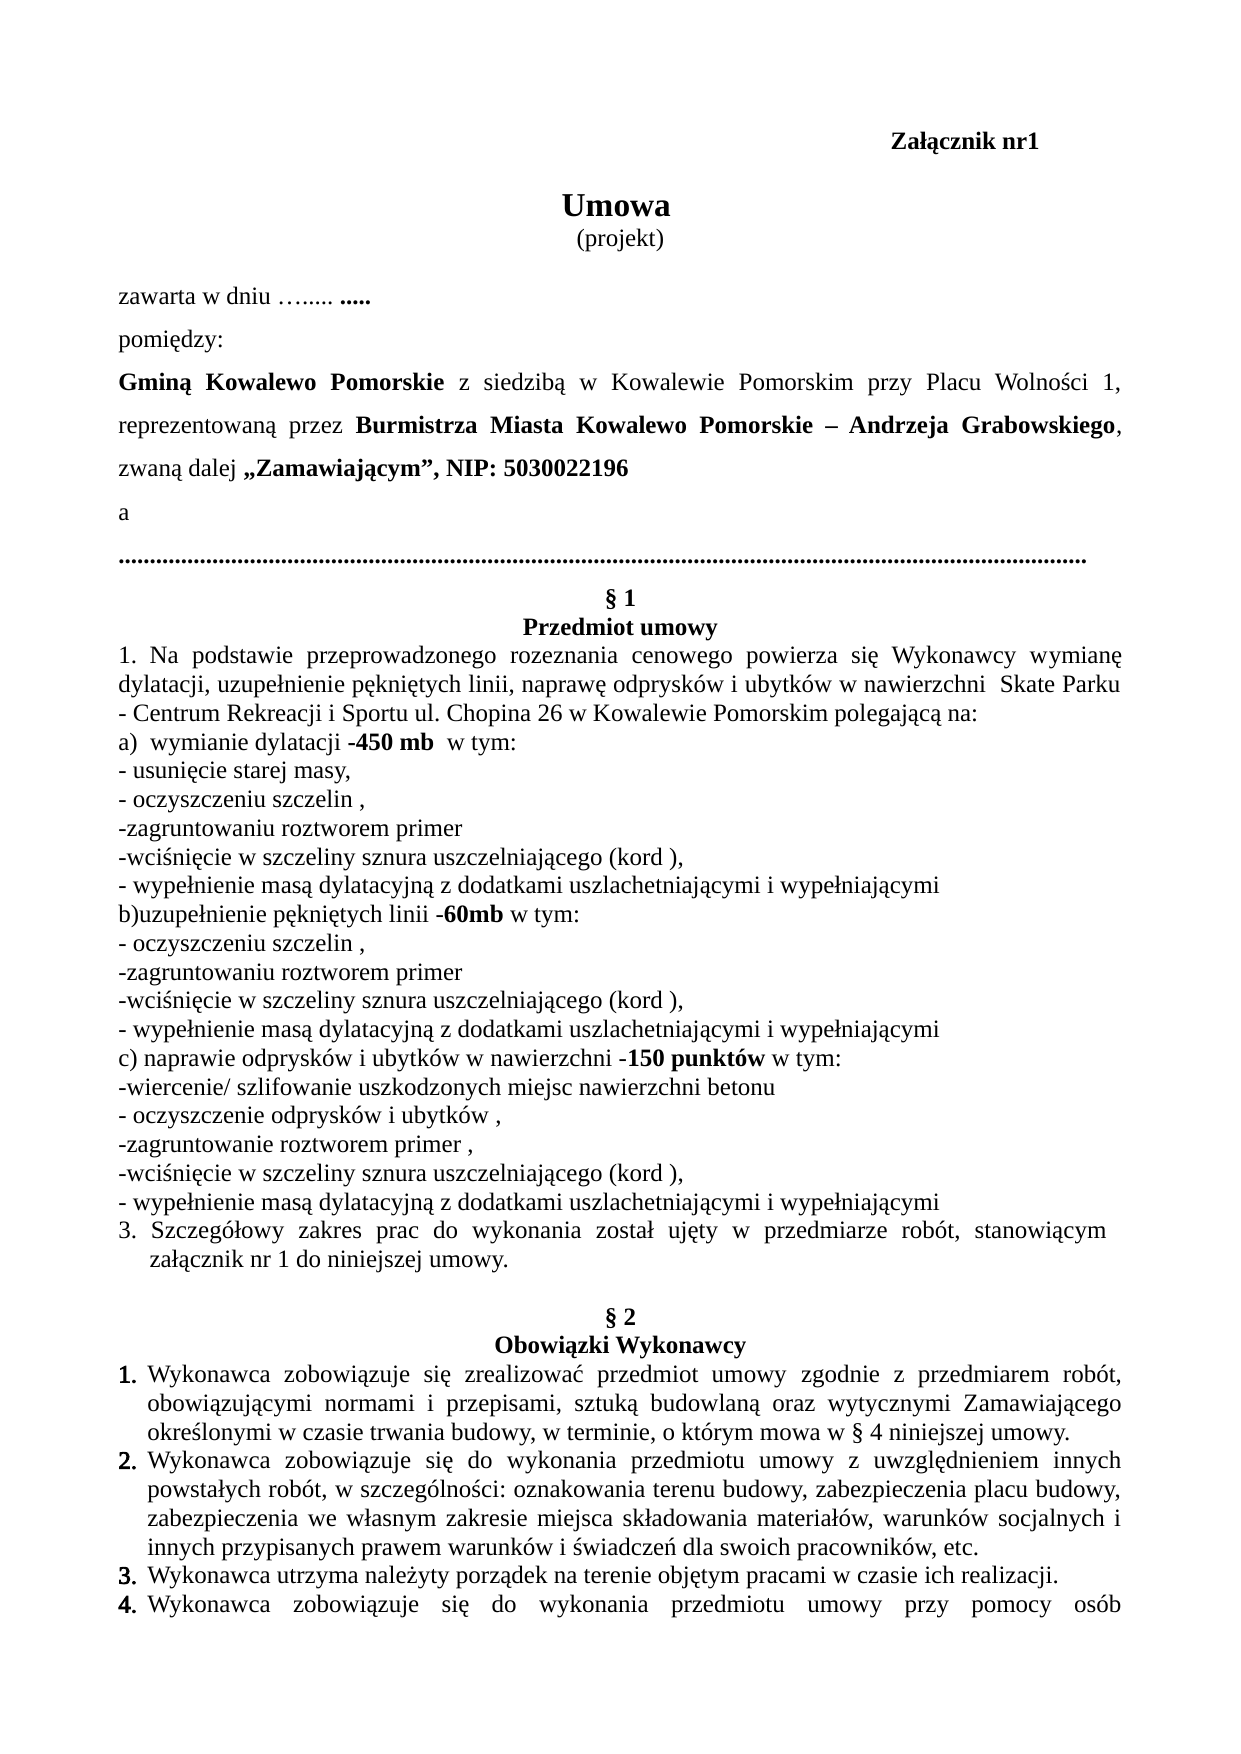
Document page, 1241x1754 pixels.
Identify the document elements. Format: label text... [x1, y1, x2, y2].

list Wykonawca zobowiązuje się zrealizować przedmiot umowy zgodnie z przedmiarem robót, obowiązującymi normami i przepisami, sztuką budowlaną oraz wytycznymi Zamawiającego określonymi w czasie trwania budowy, w terminie, o którym mowa w § 4 niniejszej umowy. [118, 1359, 1122, 1445]
text a [118, 497, 1122, 525]
text c) naprawie odprysków i ubytków w nawierzchni -150 punktów w tym: [118, 1043, 1122, 1072]
text Gminą Kowalewo Pomorskie z siedzibą w Kowalewie Pomorskim przy Placu Wolności 1, reprezentowaną przez Burmistrza Miasta Kowalewo Pomorskie – Andrzeja Grabowskiego, zwaną dalej „Zamawiającym”, NIP: 5030022196 [118, 367, 1122, 482]
text 3. Szczegółowy zakres prac do wykonania został ujęty w przedmiarze robót, stanowiącym załącznik nr 1 do niniejszej umowy. [118, 1215, 1122, 1273]
text 1. Na podstawie przeprowadzonego rozeznania cenowego powierza się Wykonawcy wymianę dylatacji, uzupełnienie pękniętych linii, naprawę odprysków i ubytków w nawierzchni Skate Parku - Centrum Rekreacji i Sportu ul. Chopina 26 w Kowalewie Pomorskim polegającą na: [118, 640, 1122, 727]
text -wciśnięcie w szczeliny sznura uszczelniającego (kord ), [118, 985, 1122, 1014]
text Przedmiot umowy [118, 612, 1122, 640]
text - oczyszczeniu szczelin , [118, 928, 1122, 957]
text - oczyszczeniu szczelin , [118, 784, 1122, 813]
list Wykonawca zobowiązuje się do wykonania przedmiotu umowy przy pomocy osób [118, 1589, 1122, 1618]
list Wykonawca utrzyma należyty porządek na terenie objętym pracami w czasie ich realizacji. [118, 1560, 1122, 1589]
text - wypełnienie masą dylatacyjną z dodatkami uszlachetniającymi i wypełniającymi [118, 1187, 1122, 1215]
text -zagruntowanie roztworem primer , [118, 1129, 1122, 1158]
text b)uzupełnienie pękniętych linii -60mb w tym: [118, 899, 1122, 928]
text -wciśnięcie w szczeliny sznura uszczelniającego (kord ), [118, 1158, 1122, 1187]
list Wykonawca zobowiązuje się do wykonania przedmiotu umowy z uwzględnieniem innych powstałych robót, w szczególności: oznakowania terenu budowy, zabezpieczenia placu budowy, zabezpieczenia we własnym zakresie miejsca składowania materiałów, warunków socjalnych i innych przypisanych prawem warunków i świadczeń dla swoich pracowników, etc. [118, 1445, 1122, 1560]
text a) wymianie dylatacji -450 mb w tym: [118, 727, 1122, 755]
text (projekt) [118, 223, 1122, 252]
subtitle Załącznik nr1 [118, 118, 1122, 156]
text -zagruntowaniu roztworem primer [118, 957, 1122, 985]
text -zagruntowaniu roztworem primer [118, 813, 1122, 842]
text - usunięcie starej masy, [118, 755, 1122, 784]
text -wiercenie/ szlifowanie uszkodzonych miejsc nawierzchni betonu [118, 1072, 1122, 1100]
text § 1 [118, 583, 1122, 612]
text - wypełnienie masą dylatacyjną z dodatkami uszlachetniającymi i wypełniającymi [118, 870, 1122, 899]
text zawarta w dniu …..... ..... [118, 281, 1122, 310]
text - oczyszczenie odprysków i ubytków , [118, 1100, 1122, 1129]
text - wypełnienie masą dylatacyjną z dodatkami uszlachetniającymi i wypełniającymi [118, 1014, 1122, 1043]
text Obowiązki Wykonawcy [118, 1330, 1122, 1359]
text ........................................................................................................................................................... [118, 540, 1122, 568]
subtitle Umowa [118, 185, 1122, 223]
text pomiędzy: [118, 324, 1122, 353]
text -wciśnięcie w szczeliny sznura uszczelniającego (kord ), [118, 842, 1122, 870]
text § 2 [118, 1302, 1122, 1330]
